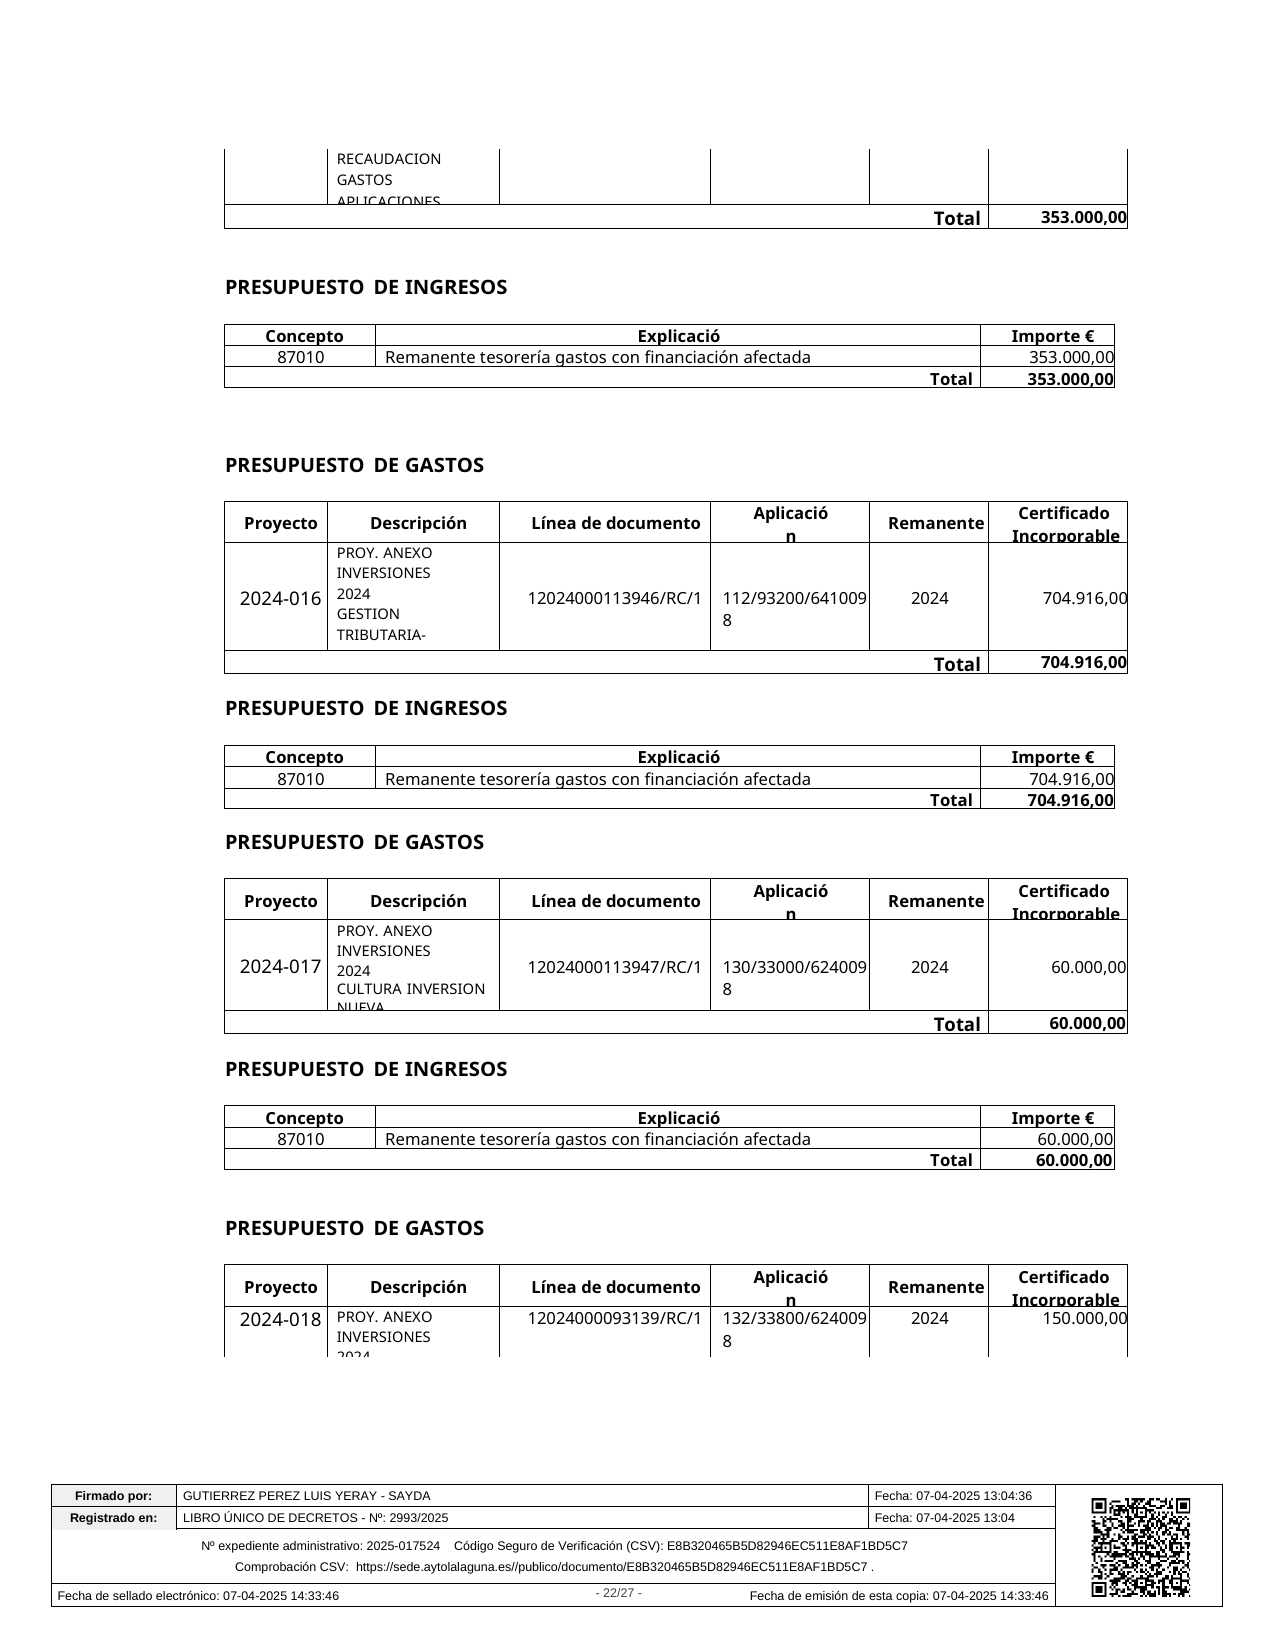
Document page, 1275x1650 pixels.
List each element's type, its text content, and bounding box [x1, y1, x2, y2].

table_header RECAUDACION GASTOS APLICACIONES INFORMATICAS [328, 149, 499, 204]
table_header Certificado Incorporable [989, 1265, 1127, 1306]
table_header [500, 149, 710, 204]
table_cell 12024000113946/RC/1 [500, 543, 710, 649]
table_cell Remanente tesorería gastos con financiación afectada [376, 767, 980, 787]
table_header Concepto [225, 746, 375, 766]
table_cell Registrado en: [52, 1507, 176, 1528]
table_cell 87010 [225, 346, 375, 366]
table_cell PROY. ANEXO INVERSIONES 2024 GESTION TRIBUTARIA-GASTOS APLICACIONES INFORMATICAS [328, 543, 499, 649]
text PRESUPUESTO DE INGRESOS [225, 277, 1235, 299]
table_cell Total [225, 789, 980, 808]
text PRESUPUESTO DE INGRESOS [225, 1058, 1235, 1081]
table_header Firmado por: [52, 1485, 176, 1506]
table_header Certificado Incorporable [989, 502, 1127, 542]
text PRESUPUESTO DE GASTOS [225, 1214, 1235, 1241]
table_cell 60.000,00 [981, 1149, 1114, 1169]
table_header [711, 149, 869, 204]
table_cell 87010 [225, 767, 375, 787]
table_cell 112/93200/6410098 [711, 543, 869, 649]
table_cell 132/33800/6240098 [711, 1307, 869, 1357]
table_header Línea de documento [500, 1265, 710, 1306]
table_header [989, 149, 1127, 204]
table_cell Fecha: 07-04-2025 13:04 [869, 1507, 1055, 1528]
table_header Remanente [870, 1265, 988, 1306]
text PRESUPUESTO DE GASTOS [225, 454, 1235, 477]
table_header [225, 149, 327, 204]
table_cell 353.000,00 [981, 367, 1114, 387]
table_cell PROY. ANEXO INVERSIONES 2024 [328, 1307, 499, 1357]
table_cell 704.916,00 [989, 651, 1127, 673]
table_cell 2024 [870, 920, 988, 1010]
table_header Proyecto [225, 879, 327, 919]
table_cell 353.000,00 [989, 205, 1127, 227]
table_cell 704.916,00 [981, 789, 1114, 808]
table_header Aplicación Presupuestaria [711, 502, 869, 542]
table_cell 60.000,00 [989, 920, 1127, 1010]
table_cell 60.000,00 [989, 1011, 1127, 1033]
table_cell Total [225, 205, 988, 227]
table_header Descripción [328, 1265, 499, 1306]
table_cell 87010 [225, 1128, 375, 1148]
table_header Importe € [981, 746, 1114, 766]
table_header Explicación [376, 325, 980, 344]
table_header Aplicación Presupuestaria [711, 879, 869, 919]
table_cell 150.000,00 [989, 1307, 1127, 1357]
table_header Importe € [981, 1106, 1114, 1126]
table_cell 704.916,00 [981, 767, 1114, 787]
table_header Aplicación Presupuestaria [711, 1265, 869, 1306]
table_header Descripción [328, 879, 499, 919]
table_cell Total [225, 367, 980, 387]
table_header [1056, 1485, 1222, 1606]
text PRESUPUESTO DE GASTOS [225, 831, 1235, 854]
table_header Explicación [376, 1106, 980, 1126]
table_header Proyecto [225, 1265, 327, 1306]
table_cell 12024000113947/RC/1 [500, 920, 710, 1010]
table_header Remanente [870, 879, 988, 919]
table_cell 2024-016 [225, 543, 327, 649]
table_cell 60.000,00 [981, 1128, 1114, 1148]
table_cell Fecha de sellado electrónico: 07-04-2025 14:33:46 - 22/27 - Fecha de emisión de esta copia: 07-04-2025 14:33:46 [52, 1584, 1055, 1606]
table_header Explicación [376, 746, 980, 766]
table_header Proyecto [225, 502, 327, 542]
table_header Concepto [225, 1106, 375, 1126]
table_cell 12024000093139/RC/1 [500, 1307, 710, 1357]
table_cell Remanente tesorería gastos con financiación afectada [376, 1128, 980, 1148]
table_cell 2024 [870, 543, 988, 649]
table_cell Total [225, 1011, 988, 1033]
table_header Remanente [870, 502, 988, 542]
table_header Fecha: 07-04-2025 13:04:36 [869, 1485, 1055, 1506]
table_cell 2024 [870, 1307, 988, 1357]
table_cell Total [225, 651, 988, 673]
table_cell 2024-017 [225, 920, 327, 1010]
table_header Línea de documento [500, 879, 710, 919]
table_cell LIBRO ÚNICO DE DECRETOS - Nº: 2993/2025 [177, 1507, 868, 1528]
table_cell 2024-018 [225, 1307, 327, 1357]
table_cell PROY. ANEXO INVERSIONES 2024 CULTURA INVERSION NUEVA ELEMENTOS TRANSPORTE [328, 920, 499, 1010]
table_header Línea de documento [500, 502, 710, 542]
table_cell 704.916,00 [989, 543, 1127, 649]
table_header Descripción [328, 502, 499, 542]
table_cell Total [225, 1149, 980, 1169]
text PRESUPUESTO DE INGRESOS [225, 698, 1235, 720]
table_cell 130/33000/6240098 [711, 920, 869, 1010]
table_header Concepto [225, 325, 375, 344]
table_cell Remanente tesorería gastos con financiación afectada [376, 346, 980, 366]
table_header GUTIERREZ PEREZ LUIS YERAY - SAYDA [177, 1485, 868, 1506]
table_cell Nº expediente administrativo: 2025-017524 Código Seguro de Verificación (CSV): E8B320465B5D82946EC511E8AF1BD5C7 Comprobación CSV: https://sede.aytolalaguna.es//publico/documento/E8B320465B5D82946EC511E8AF1BD5C7 . [52, 1529, 1055, 1582]
table_header [870, 149, 988, 204]
table_header Importe € [981, 325, 1114, 344]
table_header Certificado Incorporable [989, 879, 1127, 919]
table_cell 353.000,00 [981, 346, 1114, 366]
